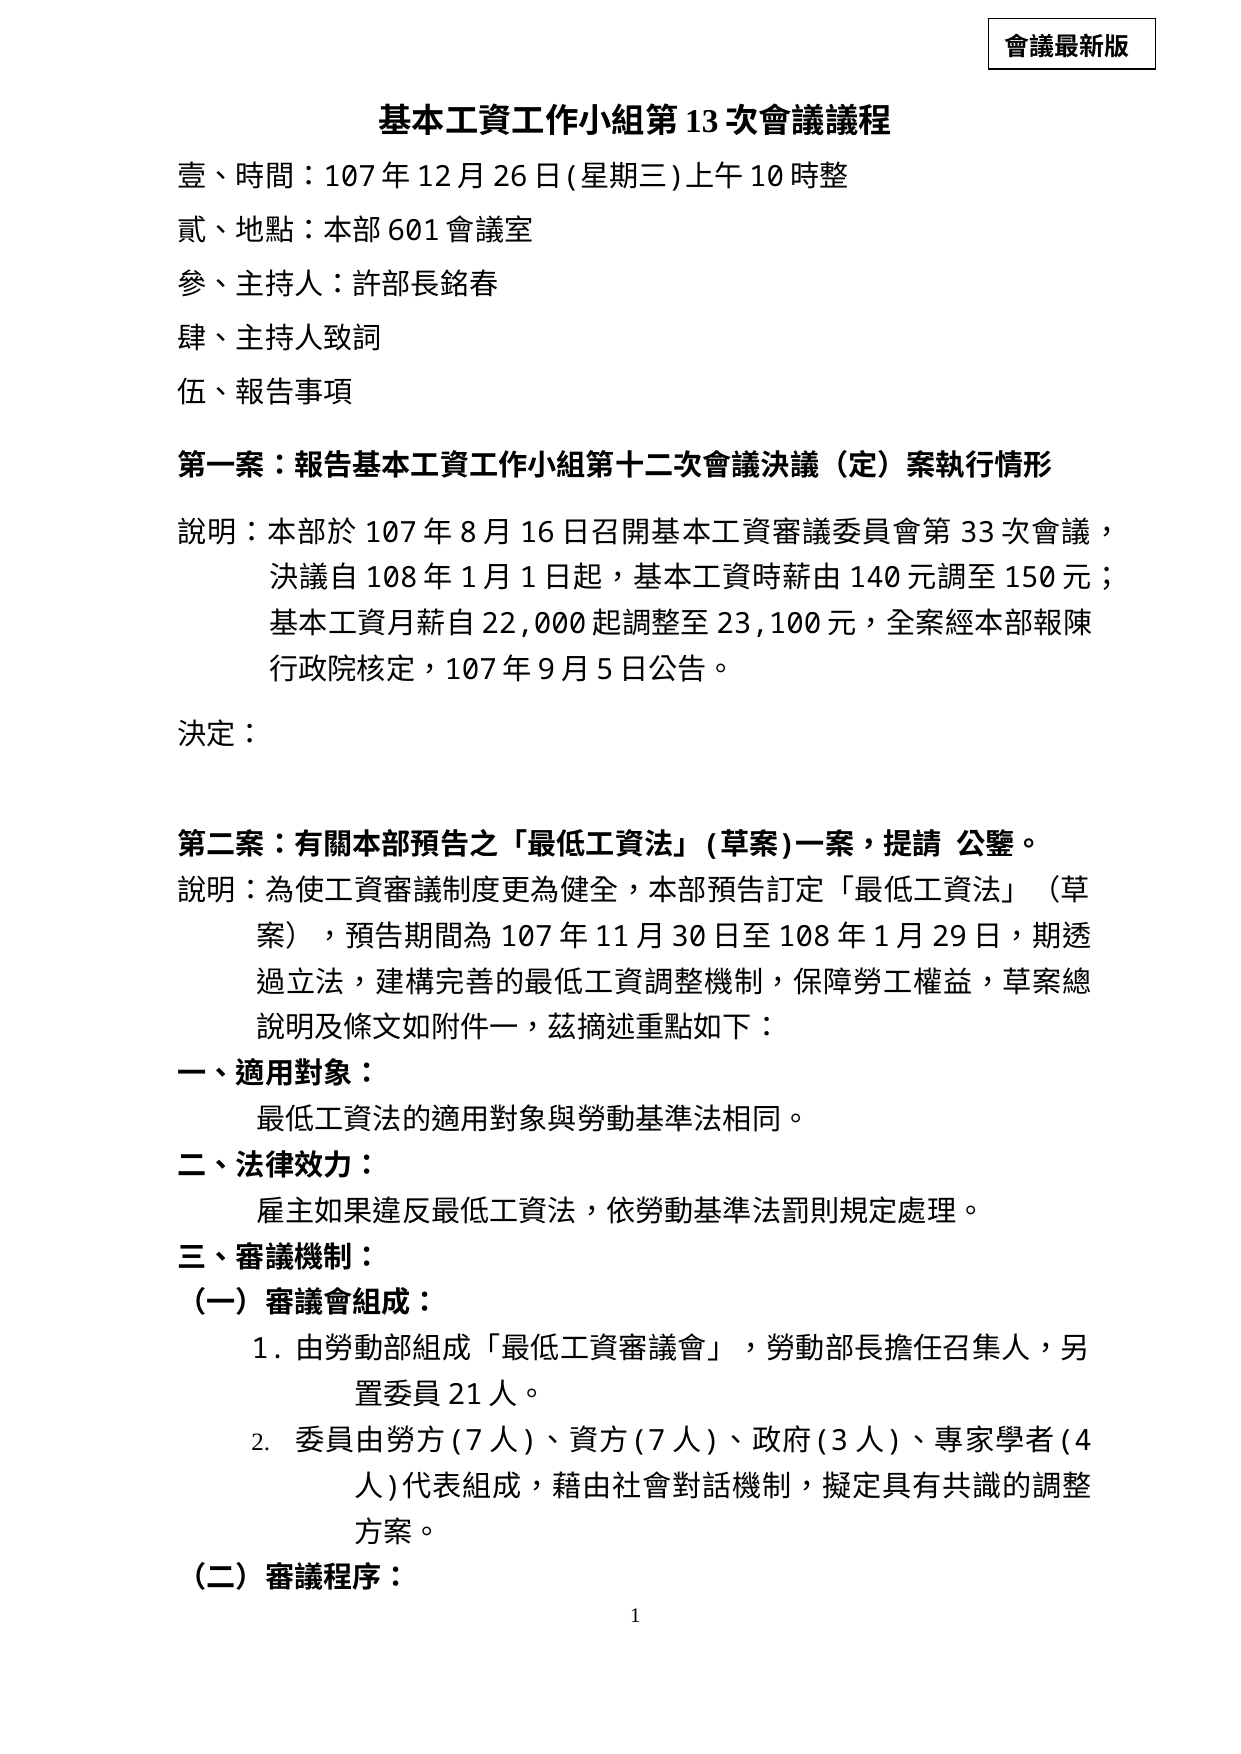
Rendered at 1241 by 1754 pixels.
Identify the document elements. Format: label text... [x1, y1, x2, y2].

text 參、主持人：許部長銘春 [177, 251, 1092, 305]
text 伍、報告事項 [177, 359, 1092, 414]
text （二）審議程序： [177, 1551, 1092, 1597]
text [989, 19, 1155, 68]
text 說明：為使工資審議制度更為健全，本部預告訂定「最低工資法」（草案），預告期間為107年11月30日至108年1月29日，期透過立法，建構完善的最低工資調整機制，保障勞工權益，草案總說明及條文如附件一，茲摘述重點如下： [177, 864, 1092, 1047]
text 貳、地點：本部601會議室 [177, 197, 1092, 251]
text 決定： [177, 707, 1092, 753]
text 二、法律效力： 雇主如果違反最低工資法，依勞動基準法罰則規定處理。 [177, 1139, 1092, 1230]
text 說明：本部於107年8月16日召開基本工資審議委員會第33次會議，決議自108年1月1日起，基本工資時薪由140元調至150元；基本工資月薪自22,000起調整至23,100元，全案經本部報陳行政院核定，107年9月5日公告。 [177, 505, 1092, 689]
list 委員由勞方(7人)、資方(7人)、政府(3人)、專家學者(4人)代表組成，藉由社會對話機制，擬定具有共識的調整方案。 [251, 1414, 1092, 1551]
text 三、審議機制： [177, 1230, 1092, 1276]
text （一）審議會組成： [177, 1276, 1092, 1322]
text 第二案：有關本部預告之「最低工資法」(草案)一案，提請 公鑒。 [177, 818, 1092, 864]
list 由勞動部組成「最低工資審議會」，勞動部長擔任召集人，另置委員21人。 [251, 1322, 1092, 1414]
text 一、適用對象： 最低工資法的適用對象與勞動基準法相同。 [177, 1047, 1092, 1139]
text 肆、主持人致詞 [177, 305, 1092, 359]
text 基本工資工作小組第13次會議議程 [177, 89, 1092, 143]
text 壹、時間：107年12月26日(星期三)上午10時整 [177, 143, 1092, 197]
text 第一案：報告基本工資工作小組第十二次會議決議（定）案執行情形 [177, 432, 1092, 487]
text 會議最新版 [1004, 27, 1140, 61]
